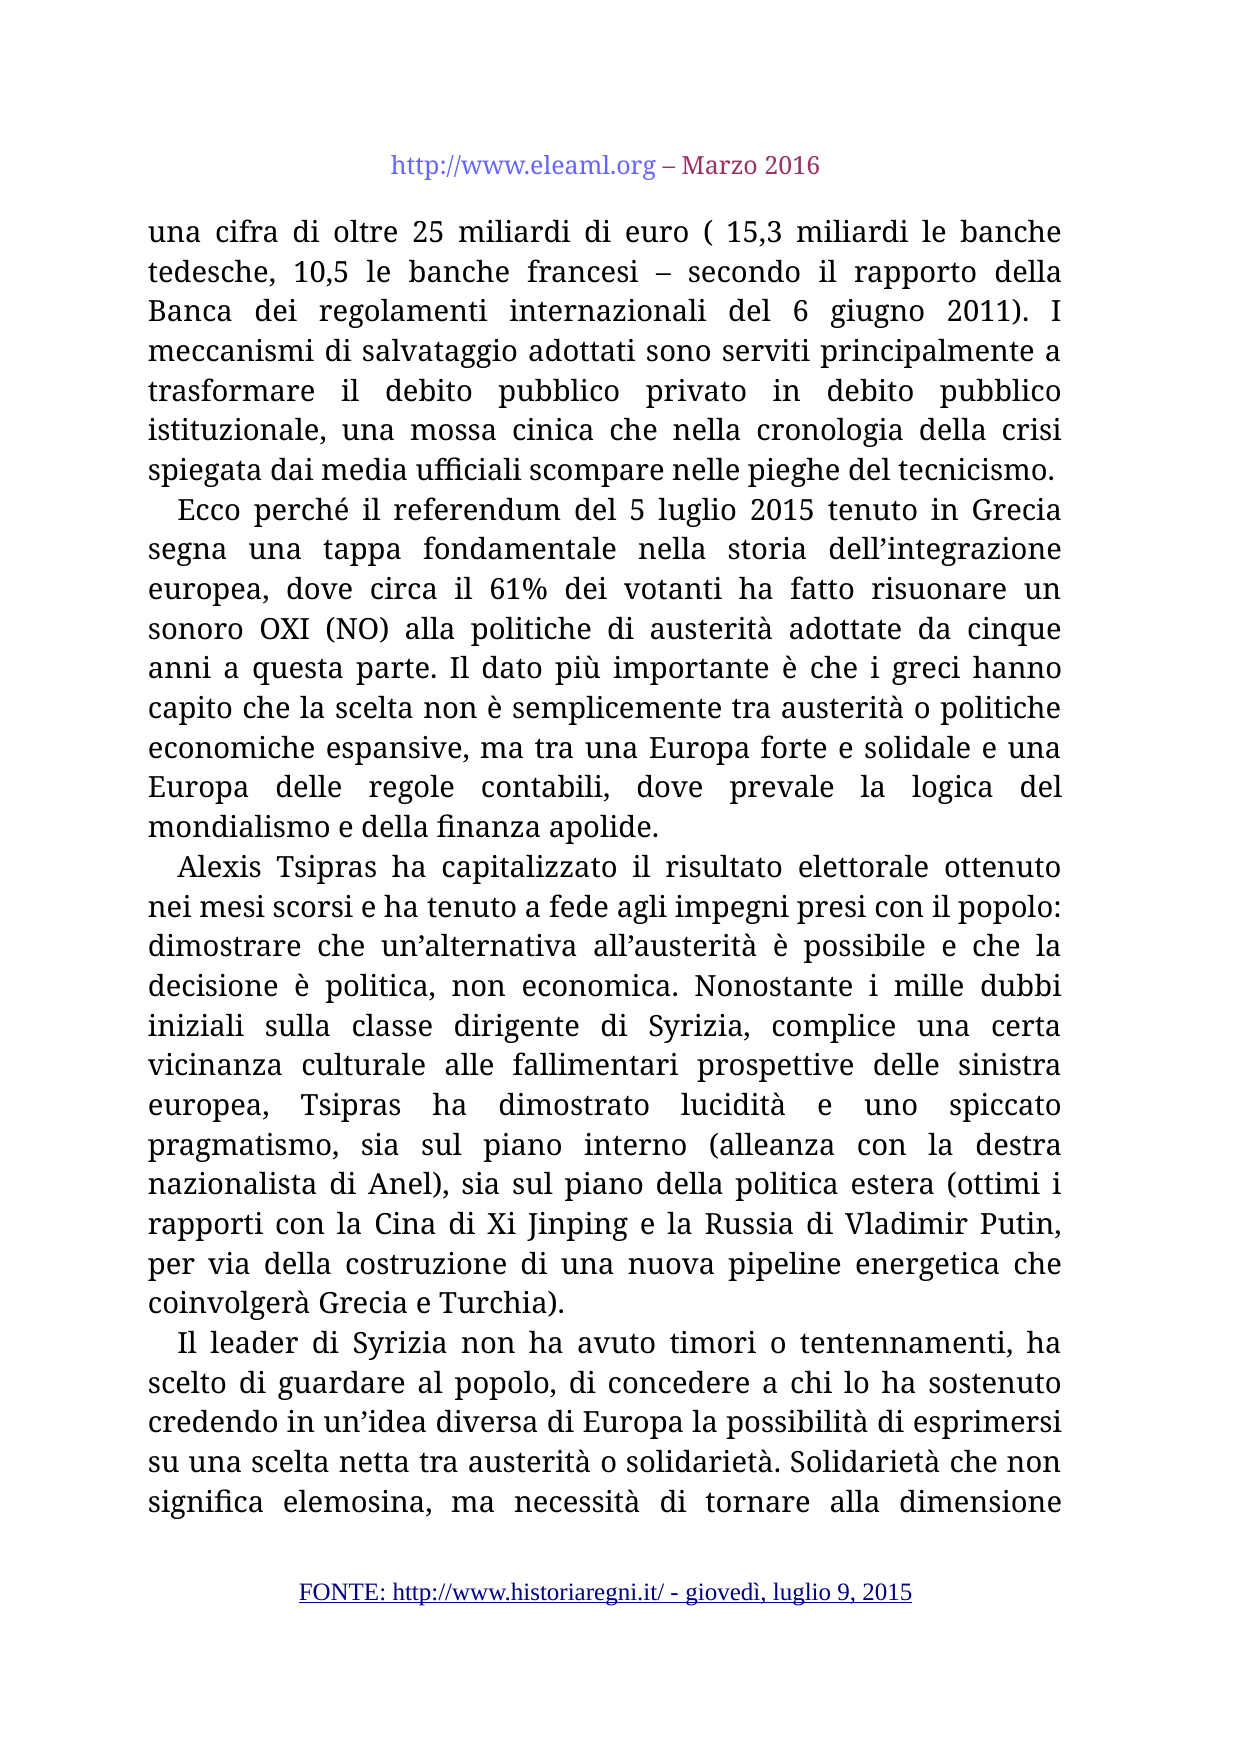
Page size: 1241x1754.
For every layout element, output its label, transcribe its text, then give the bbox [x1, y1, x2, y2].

text una cifra di oltre 25 miliardi di euro ( 15,3 miliardi le banche tedesche, 10,5 le banche francesi – secondo il rapporto della Banca dei regolamenti internazionali del 6 giugno 2011). I meccanismi di salvataggio adottati sono serviti principalmente a trasformare il debito pubblico privato in debito pubblico istituzionale, una mossa cinica che nella cronologia della crisi spiegata dai media ufficiali scompare nelle pieghe del tecnicismo. [148, 211, 1063, 489]
text Ecco perché il referendum del 5 luglio 2015 tenuto in Grecia segna una tappa fondamentale nella storia dell’integrazione europea, dove circa il 61% dei votanti ha fatto risuonare un sonoro OXI (NO) alla politiche di austerità adottate da cinque anni a questa parte. Il dato più importante è che i greci hanno capito che la scelta non è semplicemente tra austerità o politiche economiche espansive, ma tra una Europa forte e solidale e una Europa delle regole contabili, dove prevale la logica del mondialismo e della finanza apolide. [148, 489, 1063, 846]
text Il leader di Syrizia non ha avuto timori o tentennamenti, ha scelto di guardare al popolo, di concedere a chi lo ha sostenuto credendo in un’idea diversa di Europa la possibilità di esprimersi su una scelta netta tra austerità o solidarietà. Solidarietà che non significa elemosina, ma necessità di tornare alla dimensione [148, 1322, 1063, 1521]
text Alexis Tsipras ha capitalizzato il risultato elettorale ottenuto nei mesi scorsi e ha tenuto a fede agli impegni presi con il popolo: dimostrare che un’alternativa all’austerità è possibile e che la decisione è politica, non economica. Nonostante i mille dubbi iniziali sulla classe dirigente di Syrizia, complice una certa vicinanza culturale alle fallimentari prospettive delle sinistra europea, Tsipras ha dimostrato lucidità e uno spiccato pragmatismo, sia sul piano interno (alleanza con la destra nazionalista di Anel), sia sul piano della politica estera (ottimi i rapporti con la Cina di Xi Jinping e la Russia di Vladimir Putin, per via della costruzione di una nuova pipeline energetica che coinvolgerà Grecia e Turchia). [148, 846, 1063, 1322]
